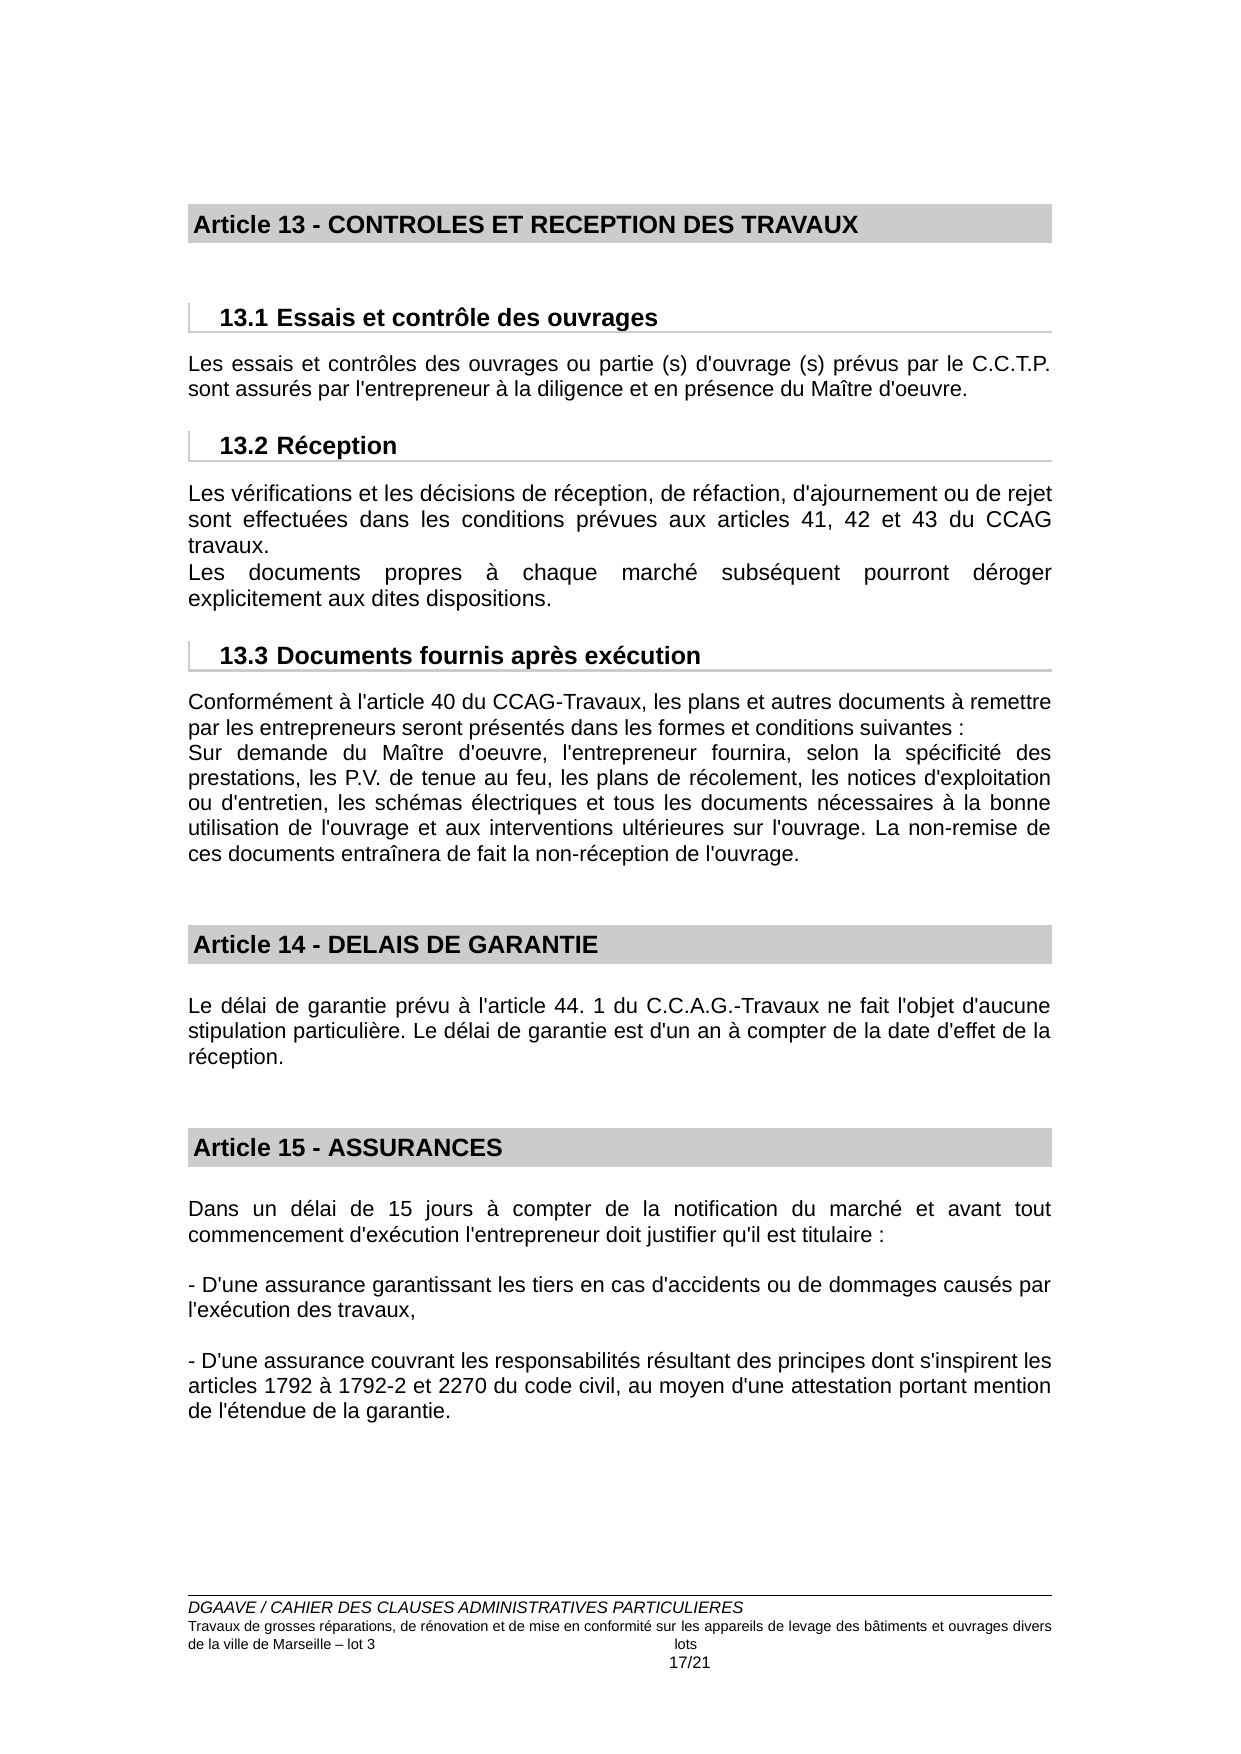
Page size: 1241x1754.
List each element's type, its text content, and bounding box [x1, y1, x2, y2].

text Sur demande du Maître d'oeuvre, l'entrepreneur fournira, selon la spécificité des prestations, les P.V. de tenue au feu, les plans de récolement, les notices d'exploitation ou d'entretien, les schémas électriques et tous les documents nécessaires à la bonne utilisation de l'ouvrage et aux interventions ultérieures sur l'ouvrage. La non-remise de ces documents entraînera de fait la non-réception de l'ouvrage. [188, 740, 1052, 866]
text - D'une assurance garantissant les tiers en cas d'accidents ou de dommages causés par l'exécution des travaux, [188, 1272, 1052, 1322]
subtitle DELAIS DE GARANTIE [190, 927, 1050, 962]
subtitle Essais et contrôle des ouvrages [188, 302, 1052, 331]
subtitle Réception [190, 431, 1052, 460]
subtitle CONTROLES ET RECEPTION DES TRAVAUX [190, 207, 1050, 241]
text Conformément à l'article 40 du CCAG-Travaux, les plans et autres documents à remettre par les entrepreneurs seront présentés dans les formes et conditions suivantes : [188, 689, 1052, 740]
text Les essais et contrôles des ouvrages ou partie (s) d'ouvrage (s) prévus par le C.C.T.P. sont assurés par l'entrepreneur à la diligence et en présence du Maître d'oeuvre. [188, 351, 1052, 401]
subtitle Documents fournis après exécution [190, 641, 1052, 669]
text Dans un délai de 15 jours à compter de la notification du marché et avant tout commencement d'exécution l'entrepreneur doit justifier qu'il est titulaire : [188, 1196, 1052, 1247]
text Les documents propres à chaque marché subséquent pourront déroger explicitement aux dites dispositions. [188, 558, 1052, 611]
text Les vérifications et les décisions de réception, de réfaction, d'ajournement ou de rejet sont effectuées dans les conditions prévues aux articles 41, 42 et 43 du CCAG travaux. [188, 479, 1052, 558]
subtitle ASSURANCES [190, 1130, 1050, 1165]
text - D'une assurance couvrant les responsabilités résultant des principes dont s'inspirent les articles 1792 à 1792-2 et 2270 du code civil, au moyen d'une attestation portant mention de l'étendue de la garantie. [188, 1348, 1052, 1423]
text Le délai de garantie prévu à l'article 44. 1 du C.C.A.G.-Travaux ne fait l'objet d'aucune stipulation particulière. Le délai de garantie est d'un an à compter de la date d'effet de la réception. [188, 993, 1052, 1069]
